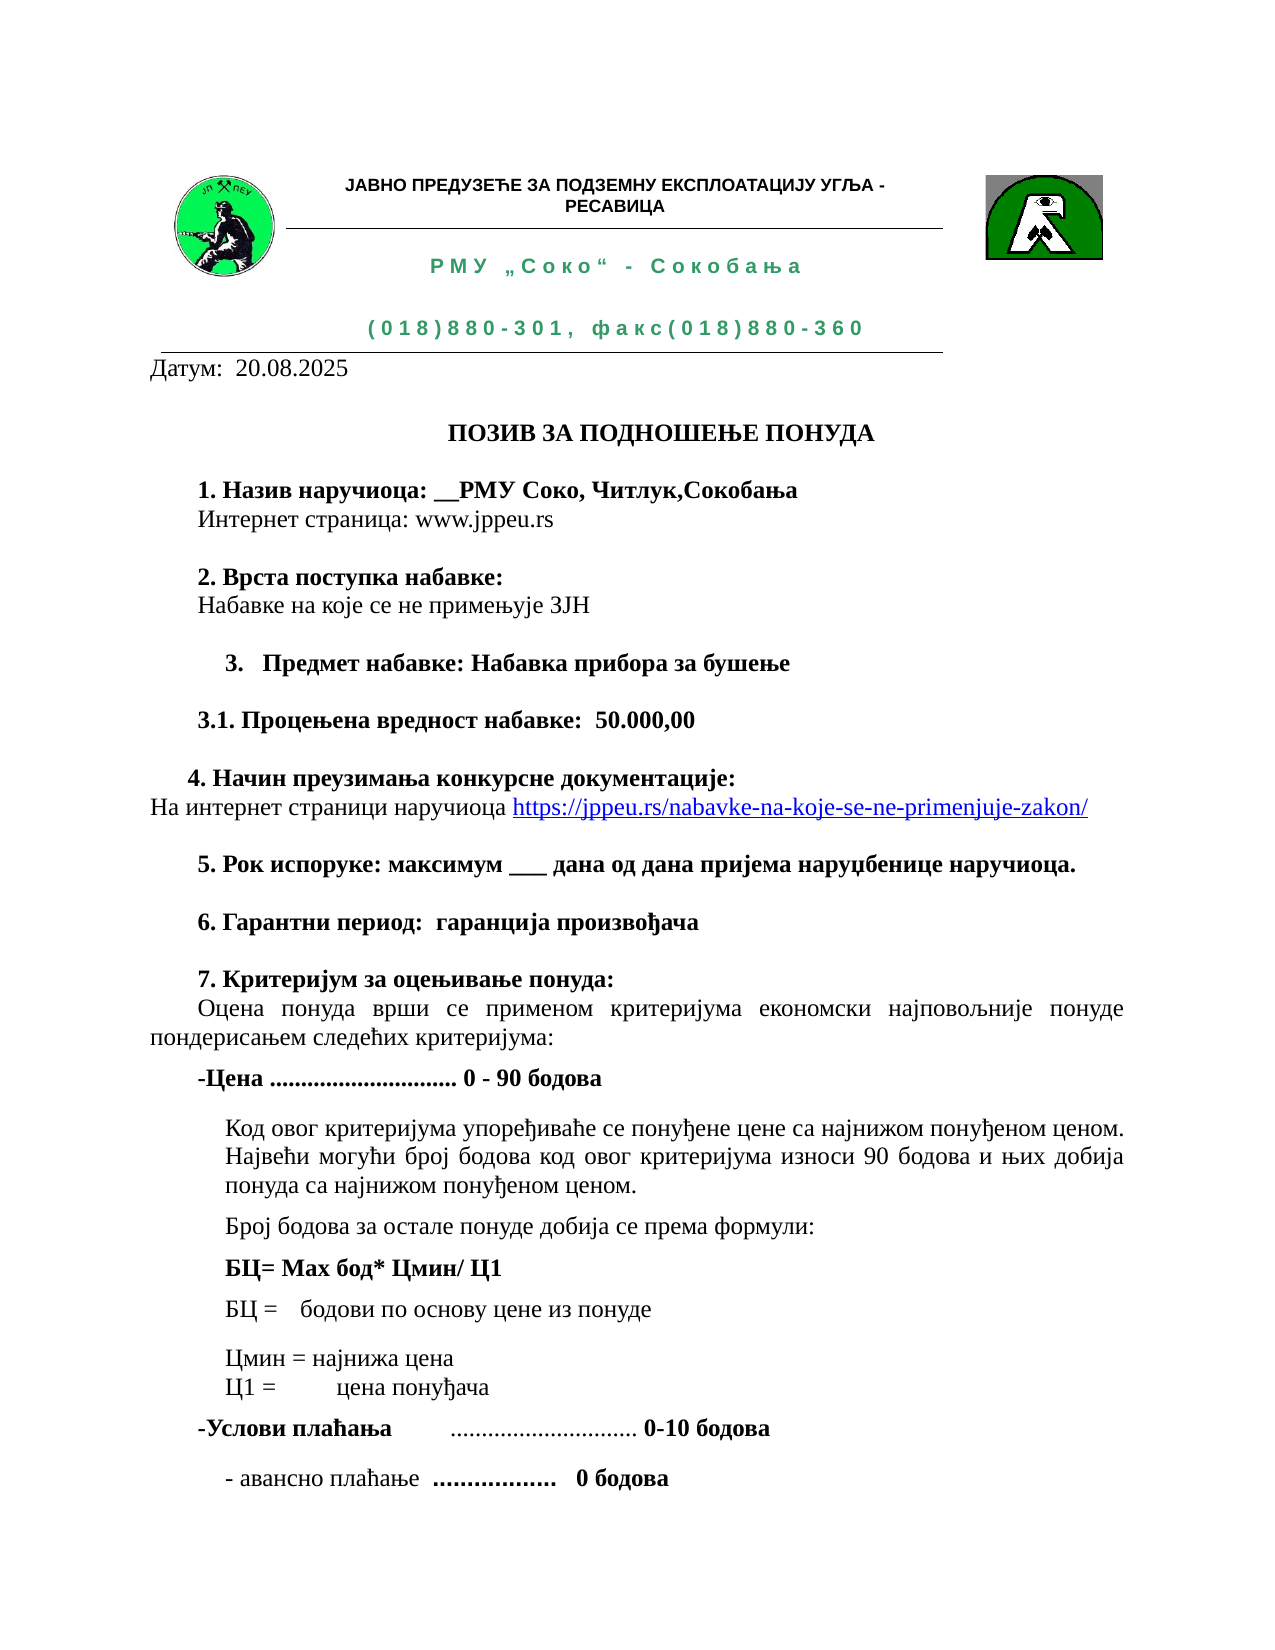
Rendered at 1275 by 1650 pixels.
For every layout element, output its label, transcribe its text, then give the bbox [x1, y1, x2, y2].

text -Услови плаћања .............................. 0-10 бодова [150, 1413, 1125, 1442]
text Код овог критеријума упоређиваће се понуђене цене са најнижом понуђеном ценом. Највећи могући број бодова код овог критеријума износи 90 бодова и њих добија понуда са најнижом понуђеном ценом. [225, 1113, 1125, 1199]
text БЦ = бодови по основу цене из понуде [225, 1294, 1125, 1323]
text Цмин = најнижа цена [225, 1343, 1125, 1372]
text Набавке на које се не примењује ЗЈН [150, 591, 1125, 619]
text 2. Врста поступка набавке: [150, 562, 1125, 591]
text 5. Рок испоруке: максимум ___ дана од дана пријема наруџбенице наручиоца. [150, 849, 1125, 878]
text Датум: 20.08.2025 [150, 353, 1125, 382]
text 7. Критеријум за оцењивање понуда: [150, 964, 1125, 993]
text 6. Гарантни период: гаранција произвођача [150, 907, 1125, 936]
text ПОЗИВ ЗА ПОДНОШЕЊЕ ПОНУДА [150, 418, 1125, 447]
text -Цена .............................. 0 - 90 бодова [150, 1063, 1125, 1092]
table_header ЈАВНО ПРЕДУЗЕЋЕ ЗА ПОДЗЕМНУ ЕКСПЛОАТАЦИЈУ УГЉА - РЕСАВИЦА [286, 150, 943, 228]
text Број бодова за остале понуде добија се према формули: [225, 1211, 1125, 1240]
text - авансно плаћање .................. 0 бодова [225, 1463, 1125, 1492]
picture [985, 175, 1103, 260]
text БЦ= Маx бод* Цмин/ Ц1 [225, 1253, 1125, 1281]
text На интернет страници наручиоца https://jppeu.rs/nabavke-na-koje-se-ne-primenjuje-zakon/ [150, 792, 1125, 821]
text 3.1. Процењена вредност набавке: 50.000,00 [150, 706, 1125, 734]
text Ц1 = цена понуђача [225, 1372, 1125, 1401]
picture [173, 175, 275, 277]
text Оцена понуда врши се применом критеријума економски најповољније понуде пондерисањем следећих критеријума: [150, 993, 1125, 1051]
list Предмет набавке: Набавка прибора за бушење [225, 648, 1125, 677]
text Интернет страница: www.jppeu.rs [150, 504, 1125, 533]
table_header [161, 150, 286, 352]
table_header [943, 150, 1145, 352]
text 4. Начин преузимања конкурсне документације: [150, 763, 1125, 792]
table_cell РМУ „Соко“ - Сокобања (018)880-301, факс(018)880-360 [286, 229, 943, 352]
text 1. Назив наручиоца: __РМУ Соко, Читлук,Сокобања [150, 476, 1125, 504]
